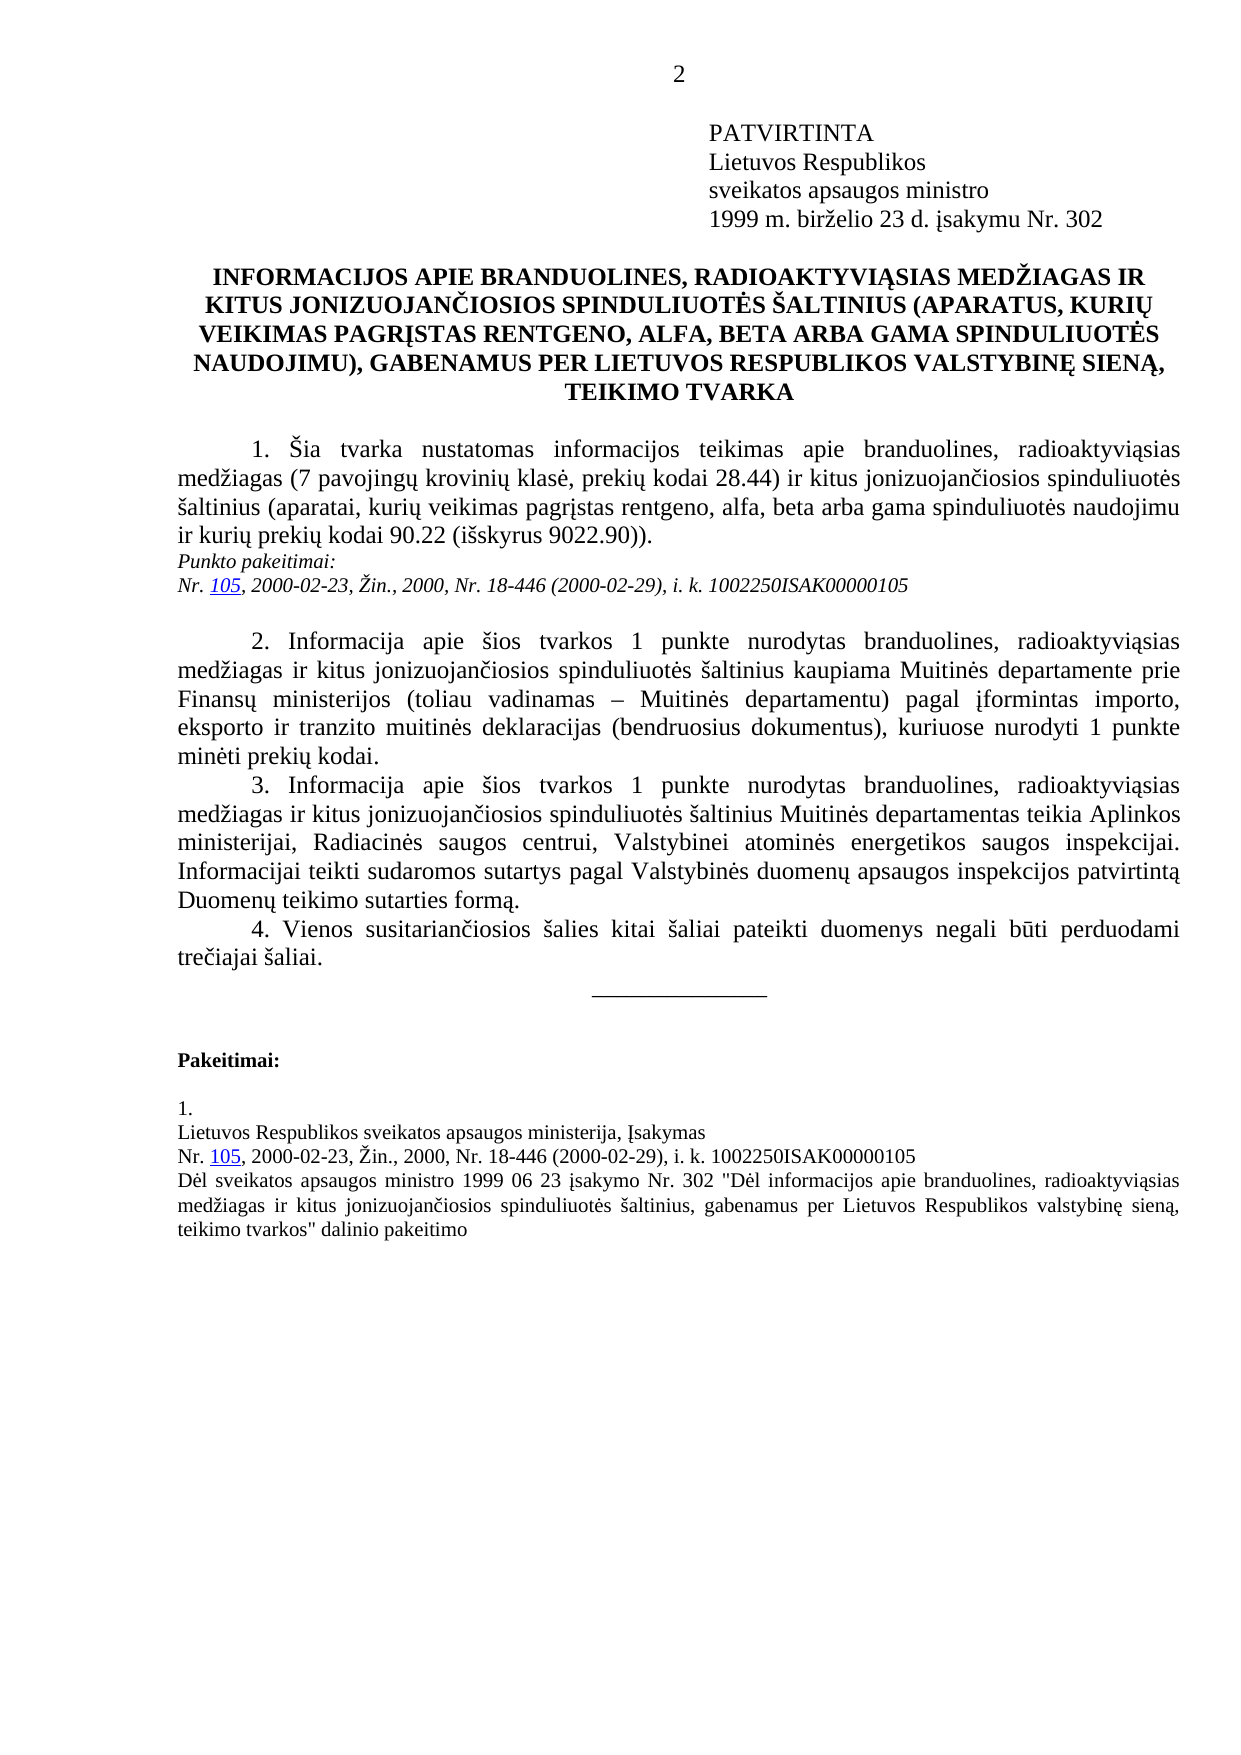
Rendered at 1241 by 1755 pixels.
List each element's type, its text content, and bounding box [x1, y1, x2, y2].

text 1999 m. birželio 23 d. įsakymu Nr. 302 [177, 204, 1181, 233]
text Lietuvos Respublikos sveikatos apsaugos ministerija, Įsakymas [177, 1120, 1181, 1144]
text Pakeitimai: [177, 1048, 1181, 1072]
text PATVIRTINTA [709, 118, 1181, 147]
text 4. Vienos susitariančiosios šalies kitai šaliai pateikti duomenys negali būti perduodami trečiajai šaliai. [177, 914, 1181, 971]
text Nr. 105, 2000-02-23, Žin., 2000, Nr. 18-446 (2000-02-29), i. k. 1002250ISAK00000105 [177, 573, 1181, 597]
text 2. Informacija apie šios tvarkos 1 punkte nurodytas branduolines, radioaktyviąsias medžiagas ir kitus jonizuojančiosios spinduliuotės šaltinius kaupiama Muitinės departamente prie Finansų ministerijos (toliau vadinamas – Muitinės departamentu) pagal įformintas importo, eksporto ir tranzito muitinės deklaracijas (bendruosius dokumentus), kuriuose nurodyti 1 punkte minėti prekių kodai. [177, 626, 1181, 770]
text Nr. 105, 2000-02-23, Žin., 2000, Nr. 18-446 (2000-02-29), i. k. 1002250ISAK00000105 [177, 1144, 1181, 1168]
text ______________ [177, 971, 1181, 1000]
text Dėl sveikatos apsaugos ministro 1999 06 23 įsakymo Nr. 302 "Dėl informacijos apie branduolines, radioaktyviąsias medžiagas ir kitus jonizuojančiosios spinduliuotės šaltinius, gabenamus per Lietuvos Respublikos valstybinę sieną, teikimo tvarkos" dalinio pakeitimo [177, 1168, 1181, 1241]
text Lietuvos Respublikos [177, 147, 1181, 176]
text 1. Šia tvarka nustatomas informacijos teikimas apie branduolines, radioaktyviąsias medžiagas (7 pavojingų krovinių klasė, prekių kodai 28.44) ir kitus jonizuojančiosios spinduliuotės šaltinius (aparatai, kurių veikimas pagrįstas rentgeno, alfa, beta arba gama spinduliuotės naudojimu ir kurių prekių kodai 90.22 (išskyrus 9022.90)). [177, 434, 1181, 549]
text INFORMACIJOS APIE BRANDUOLINES, RADIOAKTYVIĄSIAS MEDŽIAGAS IR KITUS JONIZUOJANČIOSIOS SPINDULIUOTĖS ŠALTINIUS (APARATUS, KURIŲ VEIKIMAS PAGRĮSTAS RENTGENO, ALFA, BETA ARBA GAMA SPINDULIUOTĖS NAUDOJIMU), GABENAMUS PER LIETUVOS RESPUBLIKOS VALSTYBINĘ SIENĄ, TEIKIMO TVARKA [177, 262, 1181, 406]
text Punkto pakeitimai: [177, 549, 1181, 573]
text 3. Informacija apie šios tvarkos 1 punkte nurodytas branduolines, radioaktyviąsias medžiagas ir kitus jonizuojančiosios spinduliuotės šaltinius Muitinės departamentas teikia Aplinkos ministerijai, Radiacinės saugos centrui, Valstybinei atominės energetikos saugos inspekcijai. Informacijai teikti sudaromos sutartys pagal Valstybinės duomenų apsaugos inspekcijos patvirtintą Duomenų teikimo sutarties formą. [177, 770, 1181, 914]
text 1. [177, 1096, 1181, 1120]
text sveikatos apsaugos ministro [177, 176, 1181, 204]
